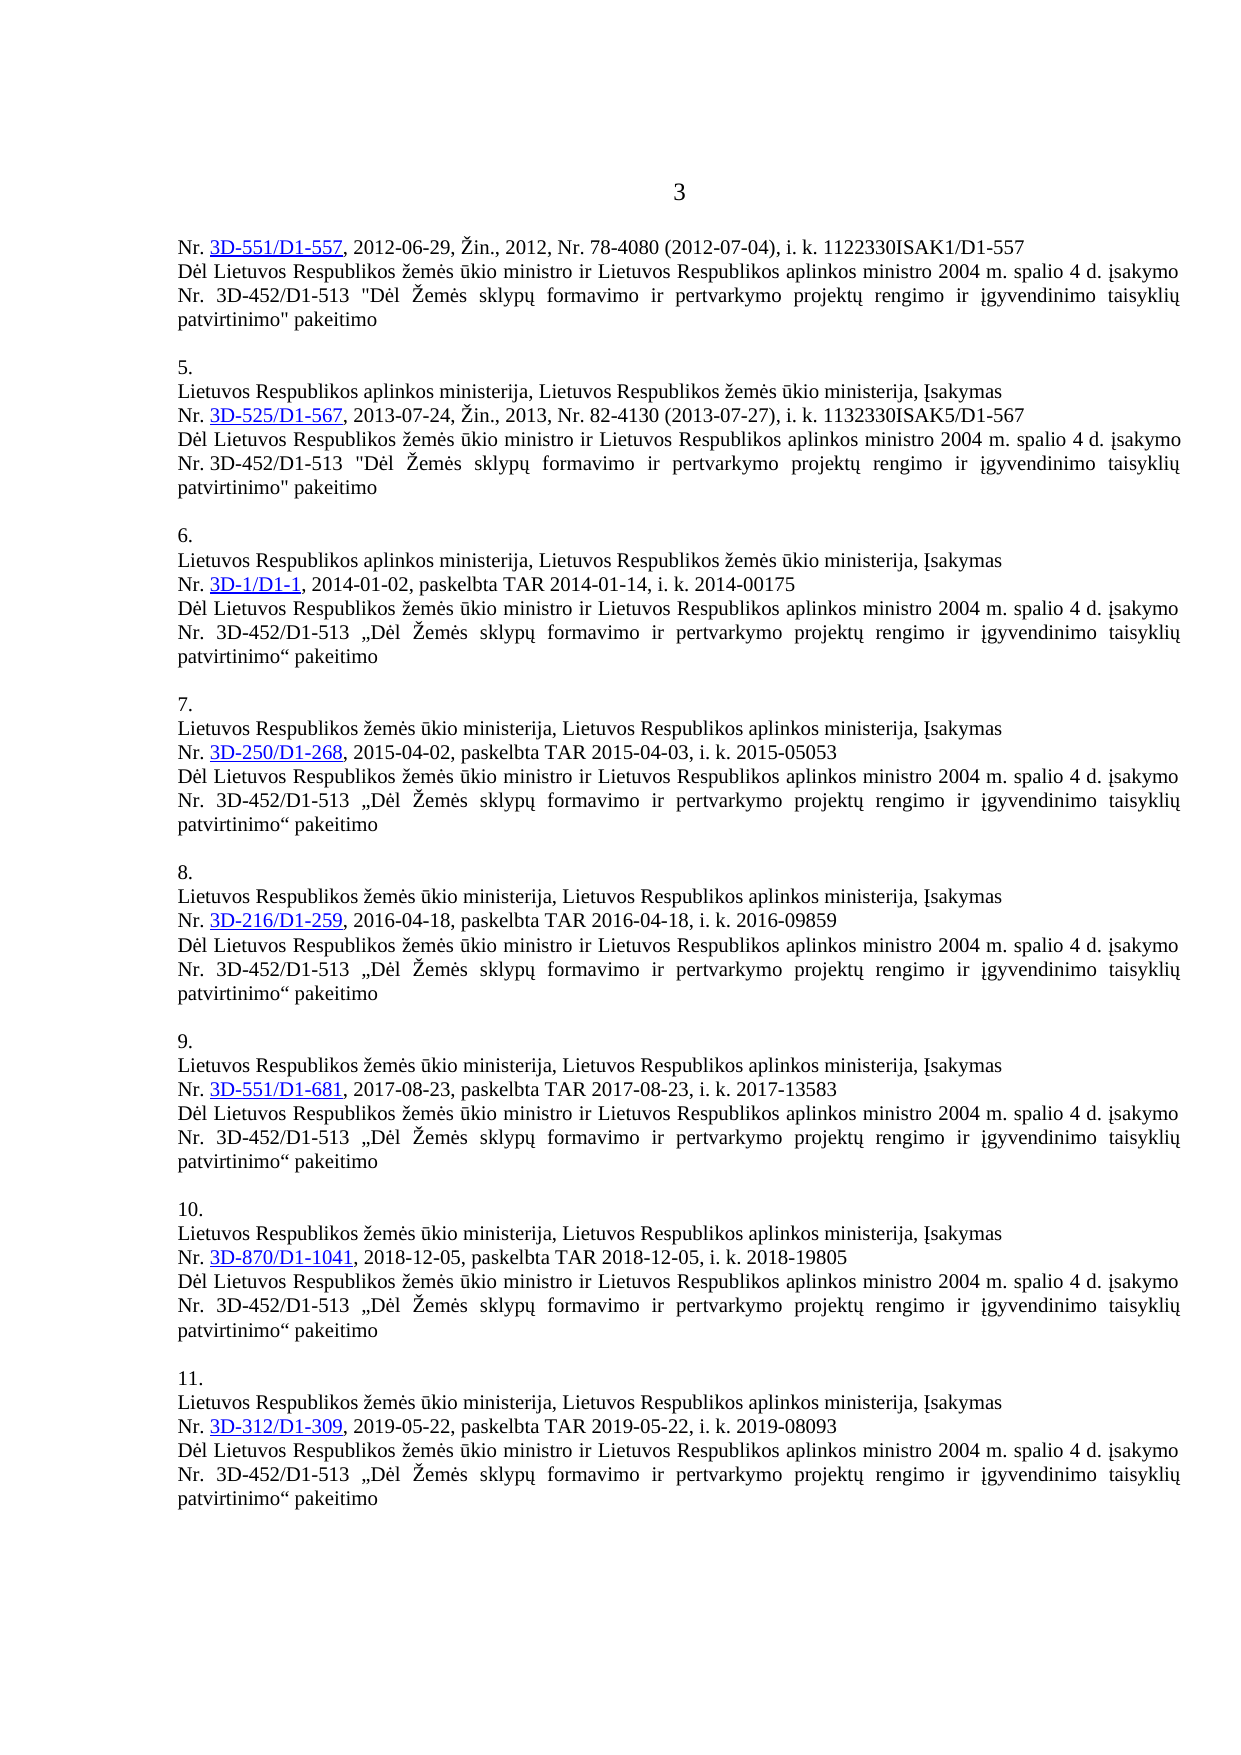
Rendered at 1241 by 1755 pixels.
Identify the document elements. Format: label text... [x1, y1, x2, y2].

text Lietuvos Respublikos aplinkos ministerija, Lietuvos Respublikos žemės ūkio ministerija, Įsakymas [177, 379, 1181, 403]
text Dėl Lietuvos Respublikos žemės ūkio ministro ir Lietuvos Respublikos aplinkos ministro 2004 m. spalio 4 d. įsakymo Nr. 3D-452/D1-513 „Dėl Žemės sklypų formavimo ir pertvarkymo projektų rengimo ir įgyvendinimo taisyklių patvirtinimo“ pakeitimo [177, 932, 1181, 1005]
text Lietuvos Respublikos žemės ūkio ministerija, Lietuvos Respublikos aplinkos ministerija, Įsakymas [177, 1390, 1181, 1414]
text 8. [177, 860, 1181, 884]
text Nr. 3D-250/D1-268, 2015-04-02, paskelbta TAR 2015-04-03, i. k. 2015-05053 [177, 740, 1181, 764]
text Nr. 3D-1/D1-1, 2014-01-02, paskelbta TAR 2014-01-14, i. k. 2014-00175 [177, 572, 1181, 596]
text Dėl Lietuvos Respublikos žemės ūkio ministro ir Lietuvos Respublikos aplinkos ministro 2004 m. spalio 4 d. įsakymo Nr. 3D-452/D1-513 „Dėl Žemės sklypų formavimo ir pertvarkymo projektų rengimo ir įgyvendinimo taisyklių patvirtinimo“ pakeitimo [177, 1438, 1181, 1510]
text Dėl Lietuvos Respublikos žemės ūkio ministro ir Lietuvos Respublikos aplinkos ministro 2004 m. spalio 4 d. įsakymo Nr. 3D-452/D1-513 „Dėl Žemės sklypų formavimo ir pertvarkymo projektų rengimo ir įgyvendinimo taisyklių patvirtinimo“ pakeitimo [177, 1269, 1181, 1342]
text Dėl Lietuvos Respublikos žemės ūkio ministro ir Lietuvos Respublikos aplinkos ministro 2004 m. spalio 4 d. įsakymo Nr. 3D-452/D1-513 "Dėl Žemės sklypų formavimo ir pertvarkymo projektų rengimo ir įgyvendinimo taisyklių patvirtinimo" pakeitimo [177, 427, 1181, 499]
text Dėl Lietuvos Respublikos žemės ūkio ministro ir Lietuvos Respublikos aplinkos ministro 2004 m. spalio 4 d. įsakymo Nr. 3D-452/D1-513 "Dėl Žemės sklypų formavimo ir pertvarkymo projektų rengimo ir įgyvendinimo taisyklių patvirtinimo" pakeitimo [177, 259, 1181, 331]
text 6. [177, 523, 1181, 547]
text Nr. 3D-870/D1-1041, 2018-12-05, paskelbta TAR 2018-12-05, i. k. 2018-19805 [177, 1245, 1181, 1269]
text Dėl Lietuvos Respublikos žemės ūkio ministro ir Lietuvos Respublikos aplinkos ministro 2004 m. spalio 4 d. įsakymo Nr. 3D-452/D1-513 „Dėl Žemės sklypų formavimo ir pertvarkymo projektų rengimo ir įgyvendinimo taisyklių patvirtinimo“ pakeitimo [177, 764, 1181, 836]
text Nr. 3D-525/D1-567, 2013-07-24, Žin., 2013, Nr. 82-4130 (2013-07-27), i. k. 1132330ISAK5/D1-567 [177, 403, 1181, 427]
text Nr. 3D-551/D1-681, 2017-08-23, paskelbta TAR 2017-08-23, i. k. 2017-13583 [177, 1077, 1181, 1101]
text Lietuvos Respublikos žemės ūkio ministerija, Lietuvos Respublikos aplinkos ministerija, Įsakymas [177, 884, 1181, 908]
text 5. [177, 355, 1181, 379]
text 7. [177, 692, 1181, 716]
text Dėl Lietuvos Respublikos žemės ūkio ministro ir Lietuvos Respublikos aplinkos ministro 2004 m. spalio 4 d. įsakymo Nr. 3D-452/D1-513 „Dėl Žemės sklypų formavimo ir pertvarkymo projektų rengimo ir įgyvendinimo taisyklių patvirtinimo“ pakeitimo [177, 1101, 1181, 1173]
text Lietuvos Respublikos žemės ūkio ministerija, Lietuvos Respublikos aplinkos ministerija, Įsakymas [177, 1221, 1181, 1245]
text 11. [177, 1366, 1181, 1390]
text 10. [177, 1197, 1181, 1221]
text Lietuvos Respublikos aplinkos ministerija, Lietuvos Respublikos žemės ūkio ministerija, Įsakymas [177, 547, 1181, 572]
text Lietuvos Respublikos žemės ūkio ministerija, Lietuvos Respublikos aplinkos ministerija, Įsakymas [177, 1053, 1181, 1077]
text Nr. 3D-551/D1-557, 2012-06-29, Žin., 2012, Nr. 78-4080 (2012-07-04), i. k. 1122330ISAK1/D1-557 [177, 235, 1181, 259]
text Nr. 3D-312/D1-309, 2019-05-22, paskelbta TAR 2019-05-22, i. k. 2019-08093 [177, 1414, 1181, 1438]
text 9. [177, 1029, 1181, 1053]
text Lietuvos Respublikos žemės ūkio ministerija, Lietuvos Respublikos aplinkos ministerija, Įsakymas [177, 716, 1181, 740]
text Dėl Lietuvos Respublikos žemės ūkio ministro ir Lietuvos Respublikos aplinkos ministro 2004 m. spalio 4 d. įsakymo Nr. 3D-452/D1-513 „Dėl Žemės sklypų formavimo ir pertvarkymo projektų rengimo ir įgyvendinimo taisyklių patvirtinimo“ pakeitimo [177, 596, 1181, 668]
text Nr. 3D-216/D1-259, 2016-04-18, paskelbta TAR 2016-04-18, i. k. 2016-09859 [177, 908, 1181, 932]
